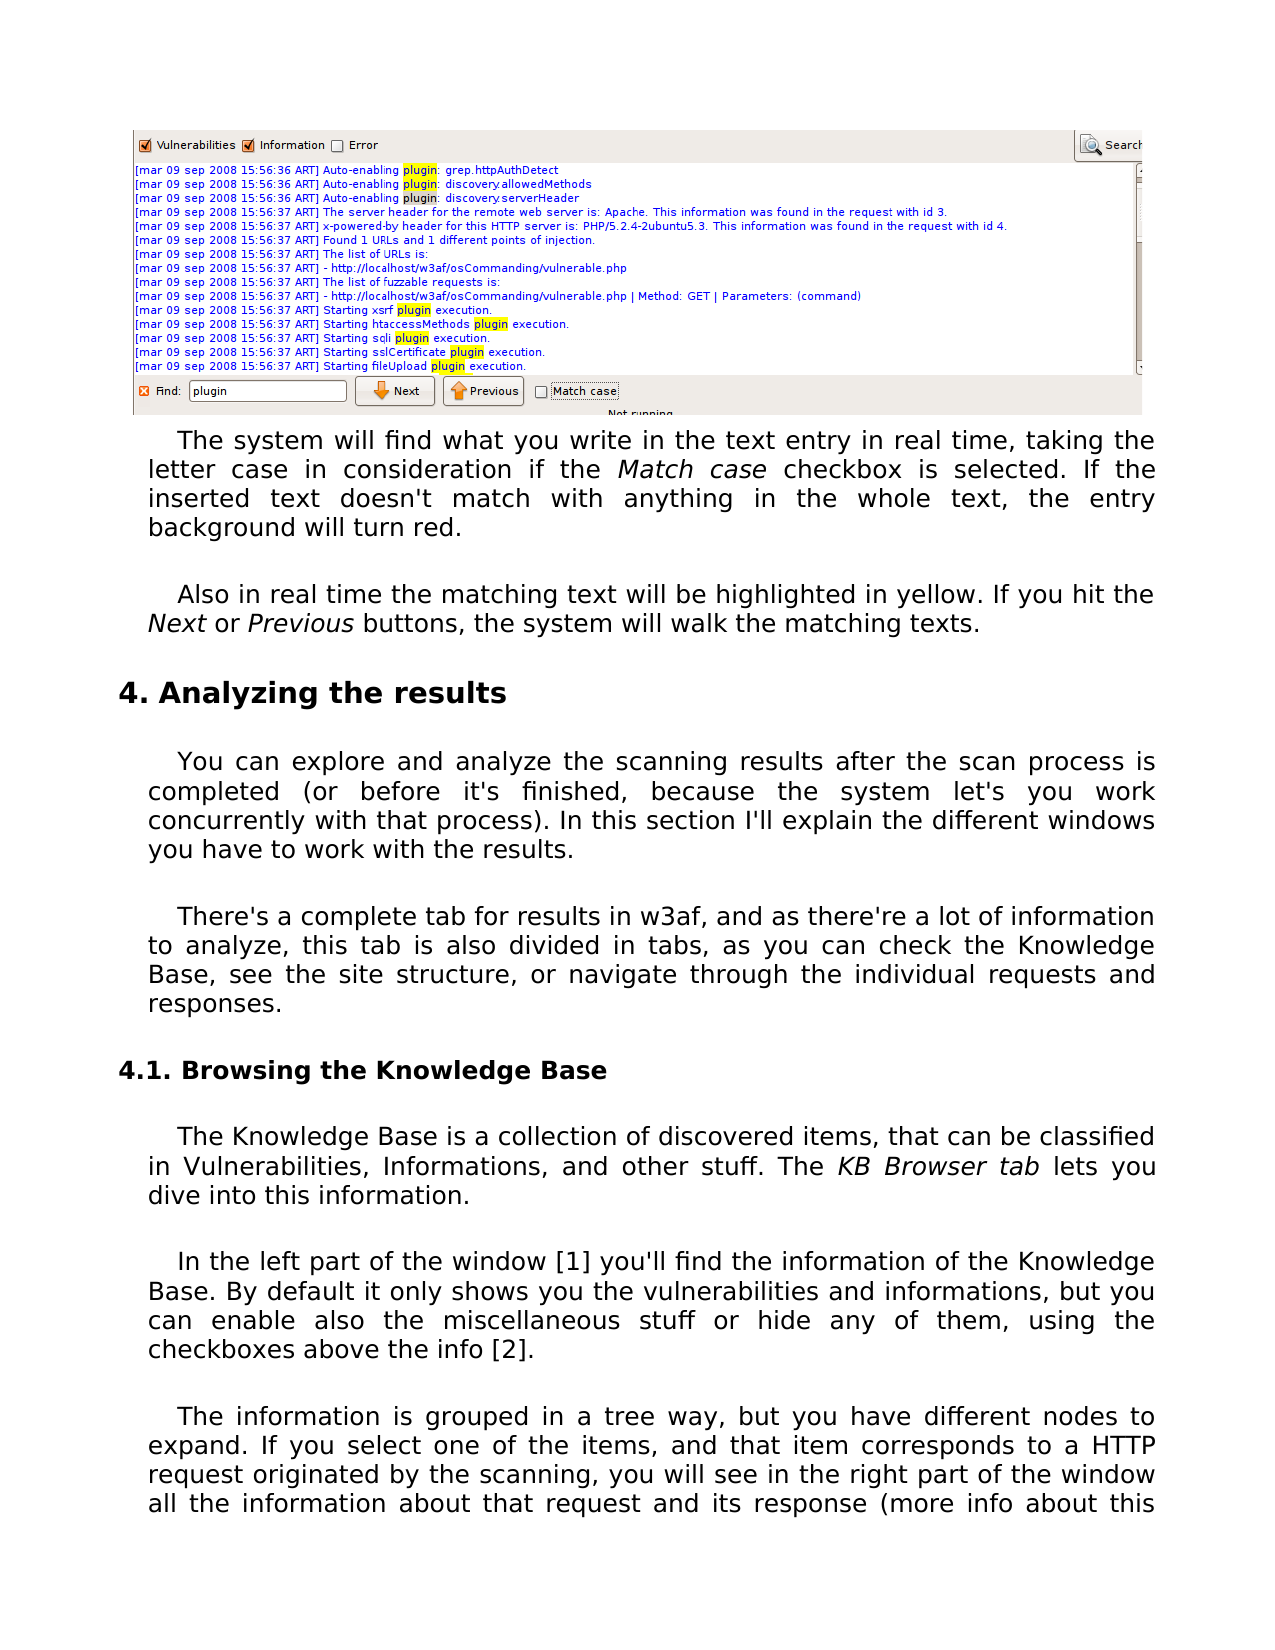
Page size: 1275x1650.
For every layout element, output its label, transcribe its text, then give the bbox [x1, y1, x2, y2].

text You can explore and analyze the scanning results after the scan process is completed (or before it's finished, because the system let's you work concurrently with that process). In this section I'll explain the different windows you have to work with the results. [148, 747, 1157, 864]
subtitle Analyzing the results [118, 676, 1157, 710]
text The information is grouped in a tree way, but you have different nodes to expand. If you select one of the items, and that item corresponds to a HTTP request originated by the scanning, you will see in the right part of the window all the information about that request and its response (more info about this [148, 1402, 1157, 1518]
subtitle Browsing the Knowledge Base [118, 1056, 1157, 1085]
picture [132, 130, 1143, 415]
text The Knowledge Base is a collection of discovered items, that can be classified in Vulnerabilities, Informations, and other stuff. The KB Browser tab lets you dive into this information. [148, 1122, 1157, 1210]
text There's a complete tab for results in w3af, and as there're a lot of information to analyze, this tab is also divided in tabs, as you can check the Knowledge Base, see the site structure, or navigate through the individual requests and responses. [148, 902, 1157, 1018]
text In the left part of the window [1] you'll find the information of the Knowledge Base. By default it only shows you the vulnerabilities and informations, but you can enable also the miscellaneous stuff or hide any of them, using the checkboxes above the info [2]. [148, 1247, 1157, 1364]
text Also in real time the matching text will be highlighted in yellow. If you hit the Next or Previous buttons, the system will walk the matching texts. [148, 580, 1157, 638]
text The system will find what you write in the text entry in real time, taking the letter case in consideration if the Match case checkbox is selected. If the inserted text doesn't match with anything in the whole text, the entry background will turn red. [148, 118, 1157, 543]
